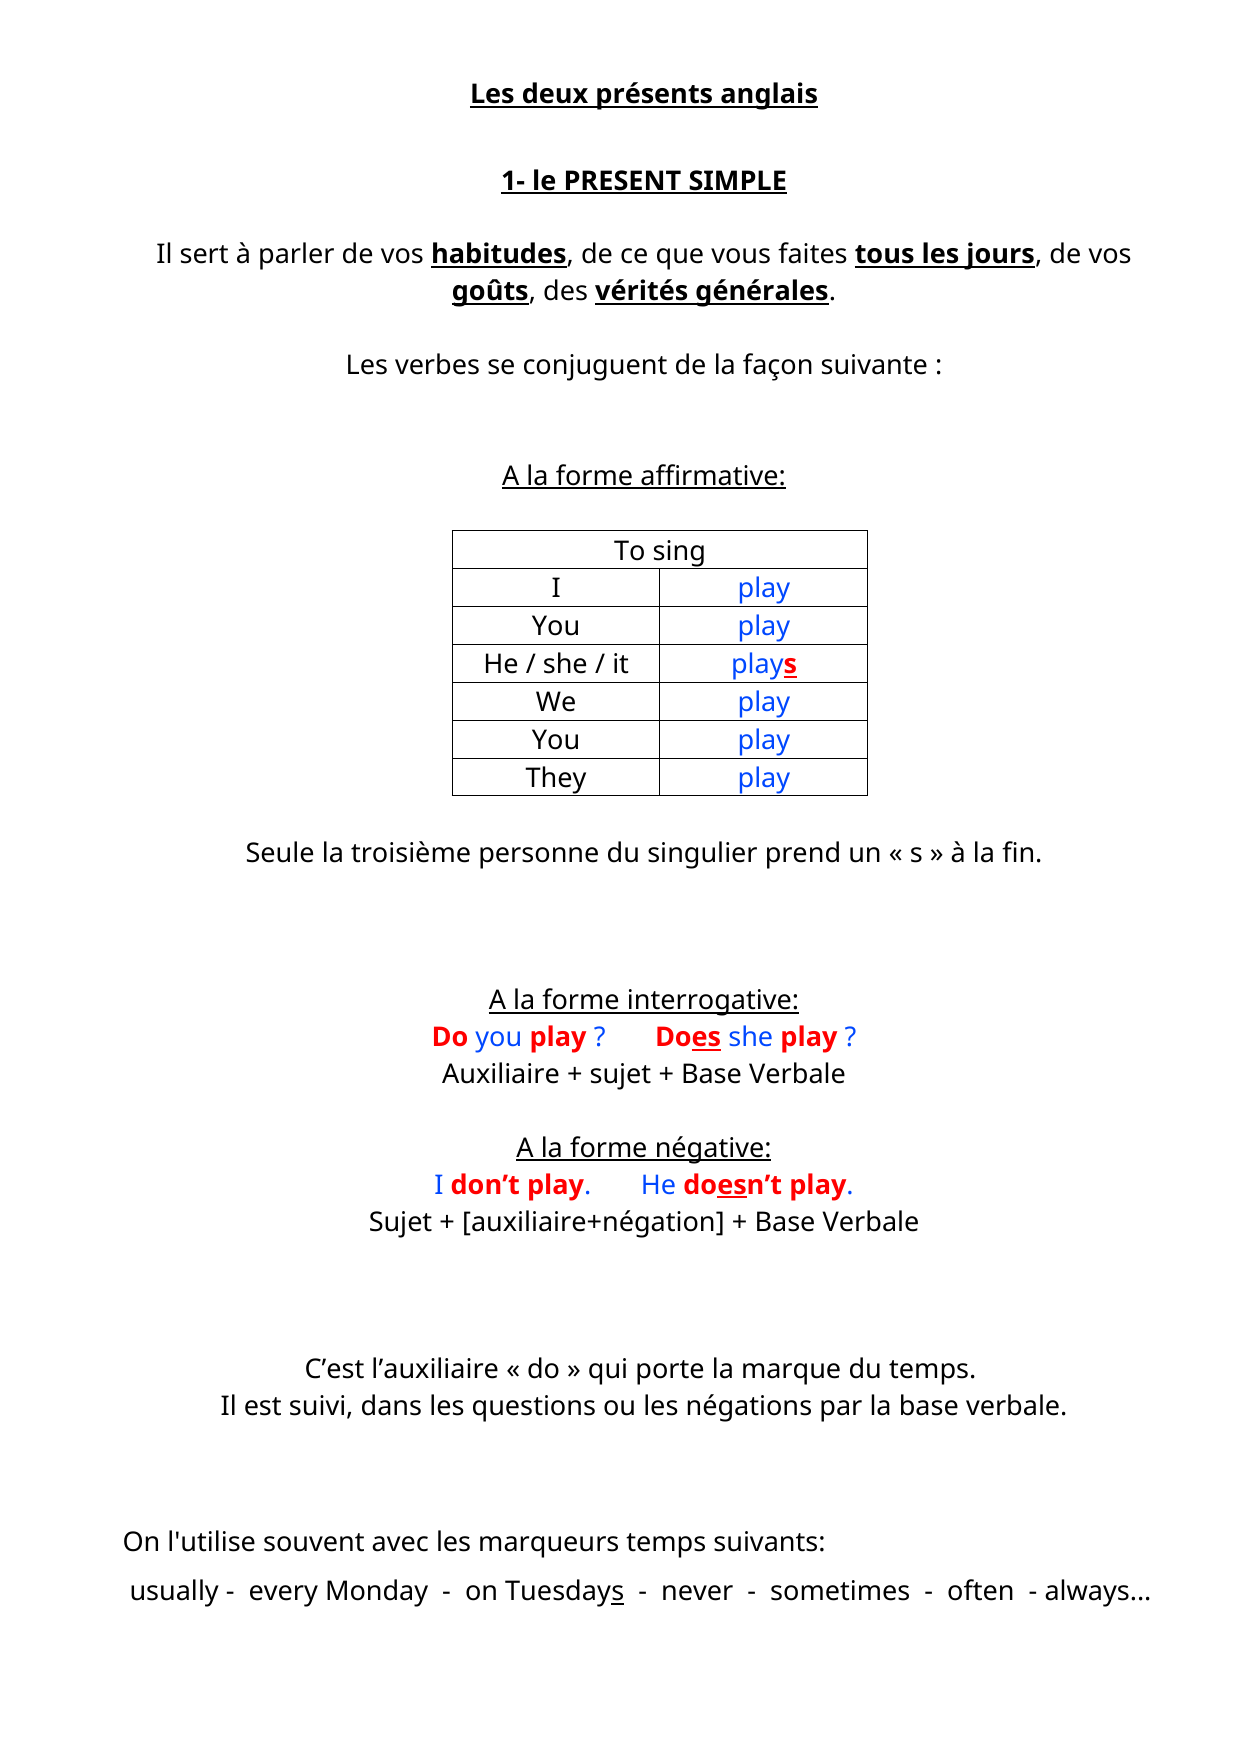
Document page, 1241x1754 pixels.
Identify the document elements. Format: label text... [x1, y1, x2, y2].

table_cell We [453, 683, 659, 719]
text A la forme négative: [122, 1128, 1165, 1165]
text Seule la troisième personne du singulier prend un « s » à la fin. [122, 833, 1165, 870]
text Do you play ? Does she play ? [122, 1018, 1165, 1054]
text On l'utilise souvent avec les marqueurs temps suivants: [122, 1522, 1165, 1559]
subtitle 1- le PRESENT SIMPLE [122, 161, 1165, 198]
text C’est l’auxiliaire « do » qui porte la marque du temps. [122, 1349, 1165, 1386]
text Il est suivi, dans les questions ou les négations par la base verbale. [122, 1386, 1165, 1423]
table_cell play [660, 683, 867, 719]
table_cell play [660, 759, 867, 795]
text Il sert à parler de vos habitudes, de ce que vous faites tous les jours, de vos goûts, des vérités générales. [122, 235, 1165, 309]
text Sujet + [auxiliaire+négation] + Base Verbale [122, 1202, 1165, 1239]
table_cell You [453, 721, 659, 757]
table_cell play [660, 569, 867, 606]
text Auxiliaire + sujet + Base Verbale [122, 1054, 1165, 1091]
table_cell They [453, 759, 659, 795]
text A la forme affirmative: [122, 456, 1165, 493]
table_cell play [660, 607, 867, 644]
text I don’t play. He doesn’t play. [122, 1165, 1165, 1202]
table_cell I [453, 569, 659, 606]
text A la forme interrogative: [122, 981, 1165, 1018]
text Les verbes se conjuguent de la façon suivante : [122, 346, 1165, 382]
table_header To sing [453, 531, 867, 568]
table_cell play [660, 721, 867, 757]
text usually - every Monday - on Tuesdays - never - sometimes - often - always... [122, 1571, 1165, 1608]
table_cell plays [660, 645, 867, 682]
table_cell He / she / it [453, 645, 659, 682]
subtitle Les deux présents anglais [122, 75, 1165, 112]
table_cell You [453, 607, 659, 644]
